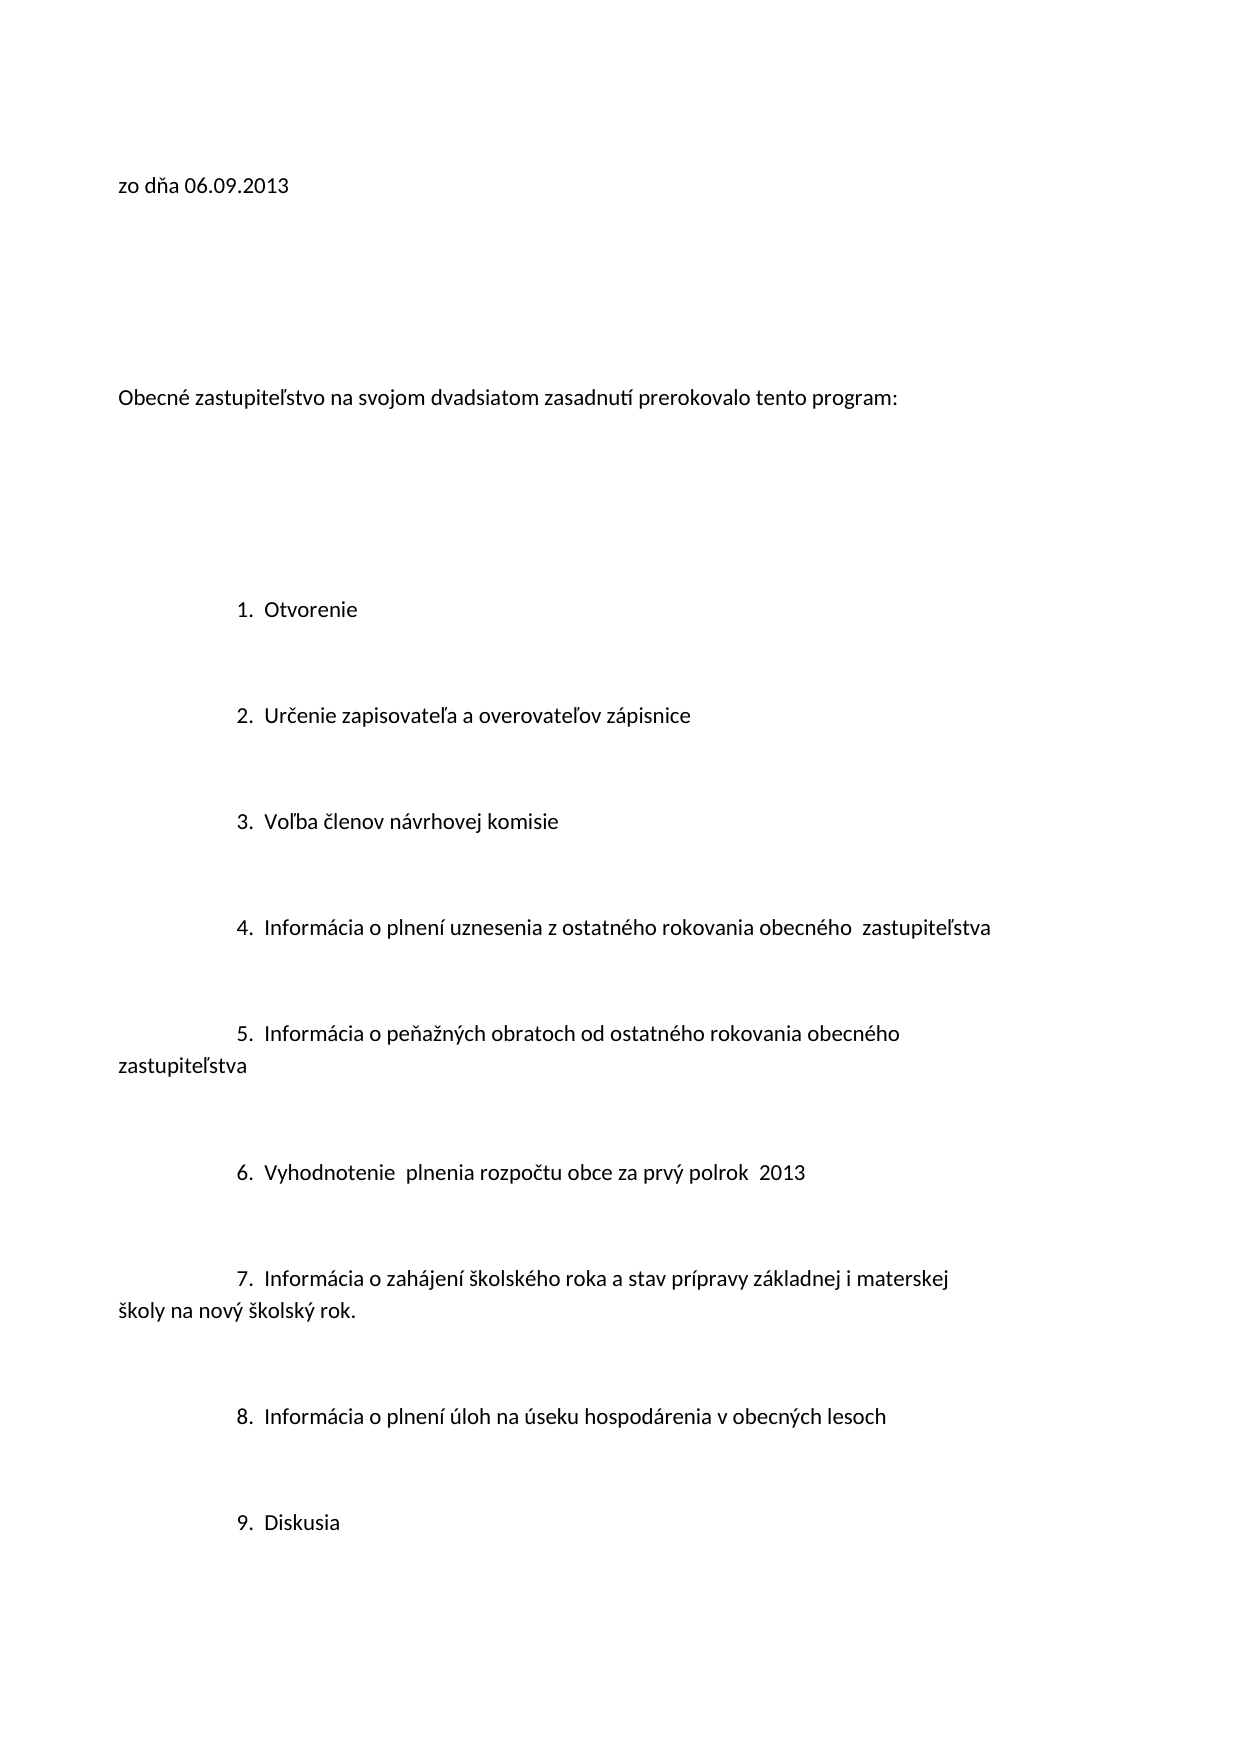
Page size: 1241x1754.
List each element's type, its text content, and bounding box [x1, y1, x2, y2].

text 3. Voľba členov návrhovej komisie [118, 807, 1122, 835]
text 6. Vyhodnotenie plnenia rozpočtu obce za prvý polrok 2013 [118, 1158, 1122, 1186]
text 9. Diskusia [118, 1508, 1122, 1536]
text zo dňa 06.09.2013 [118, 171, 1122, 199]
text 1. Otvorenie [118, 595, 1122, 623]
text Obecné zastupiteľstvo na svojom dvadsiatom zasadnutí prerokovalo tento program: [118, 383, 1122, 411]
text 7. Informácia o zahájení školského roka a stav prípravy základnej i materskej školy na nový školský rok. [118, 1264, 1122, 1324]
text 8. Informácia o plnení úloh na úseku hospodárenia v obecných lesoch [118, 1402, 1122, 1430]
text 2. Určenie zapisovateľa a overovateľov zápisnice [118, 701, 1122, 729]
text 5. Informácia o peňažných obratoch od ostatného rokovania obecného zastupiteľstva [118, 1019, 1122, 1080]
text 4. Informácia o plnení uznesenia z ostatného rokovania obecného zastupiteľstva [118, 913, 1122, 941]
